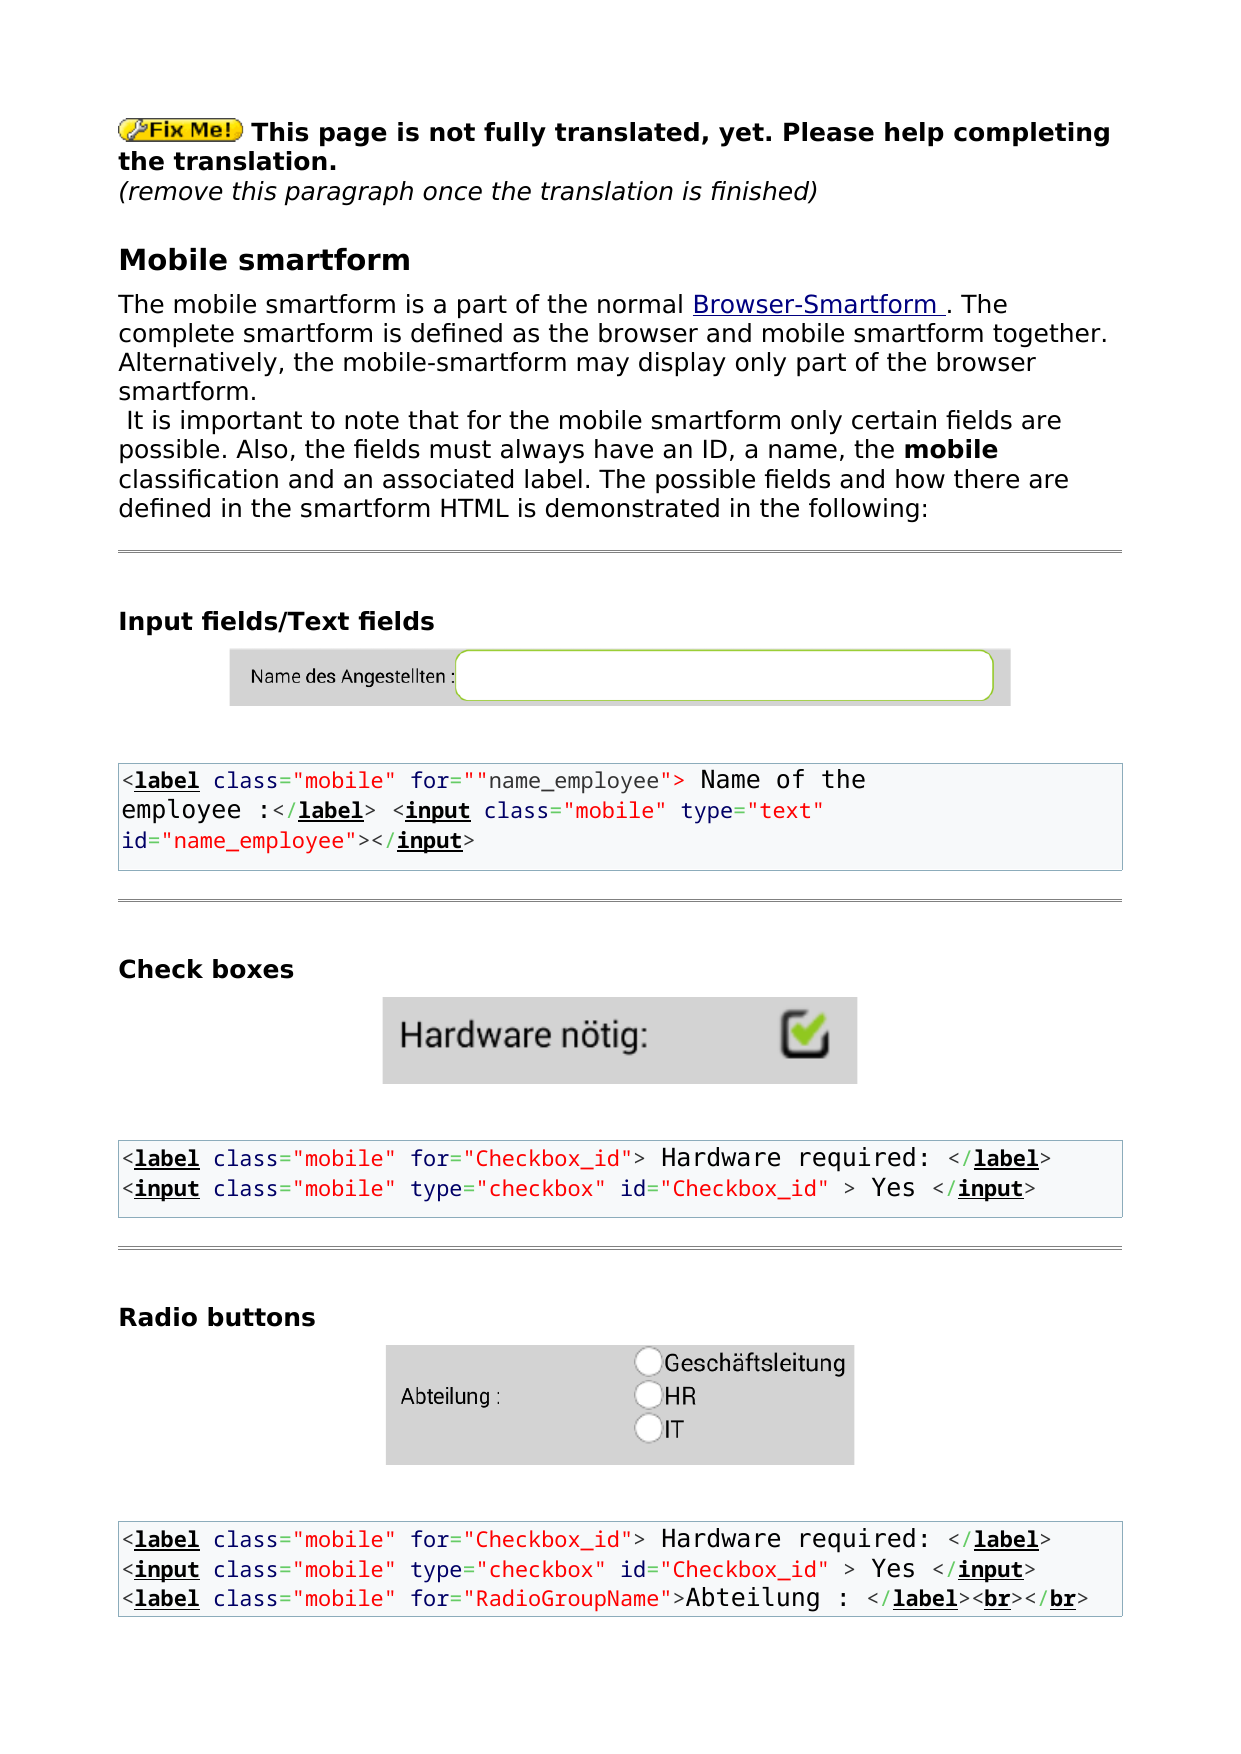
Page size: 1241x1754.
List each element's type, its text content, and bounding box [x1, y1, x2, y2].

text This page is not fully translated, yet. Please help completing the translation. (remove this paragraph once the translation is finished) [118, 118, 1122, 206]
text The mobile smartform is a part of the normal Browser-Smartform . The complete smartform is defined as the browser and mobile smartform together. Alternatively, the mobile-smartform may display only part of the browser smartform. It is important to note that for the mobile smartform only certain fields are possible. Also, the fields must always have an ID, a name, the mobile classification and an associated label. The possible fields and how there are defined in the smartform HTML is demonstrated in the following: [118, 290, 1122, 523]
picture [385, 1345, 855, 1465]
table_header <label class="mobile" for=""name_employee"> Name of the employee :</label> <input class="mobile" type="text" id="name_employee"></input> [119, 764, 1122, 869]
subtitle Mobile smartform [118, 243, 1122, 277]
picture [118, 118, 244, 142]
subtitle Input fields/Text fields [118, 607, 1122, 636]
picture [229, 648, 1011, 706]
subtitle Check boxes [118, 956, 1122, 985]
subtitle Radio buttons [118, 1303, 1122, 1332]
table_header <label class="mobile" for="Checkbox_id"> Hardware required: </label> <input class="mobile" type="checkbox" id="Checkbox_id" > Yes </input> <label class="mobile" for="RadioGroupName">Abteilung : </label><br></br> [119, 1522, 1122, 1616]
table_header <label class="mobile" for="Checkbox_id"> Hardware required: </label> <input class="mobile" type="checkbox" id="Checkbox_id" > Yes </input> [119, 1141, 1122, 1217]
picture [382, 997, 858, 1084]
